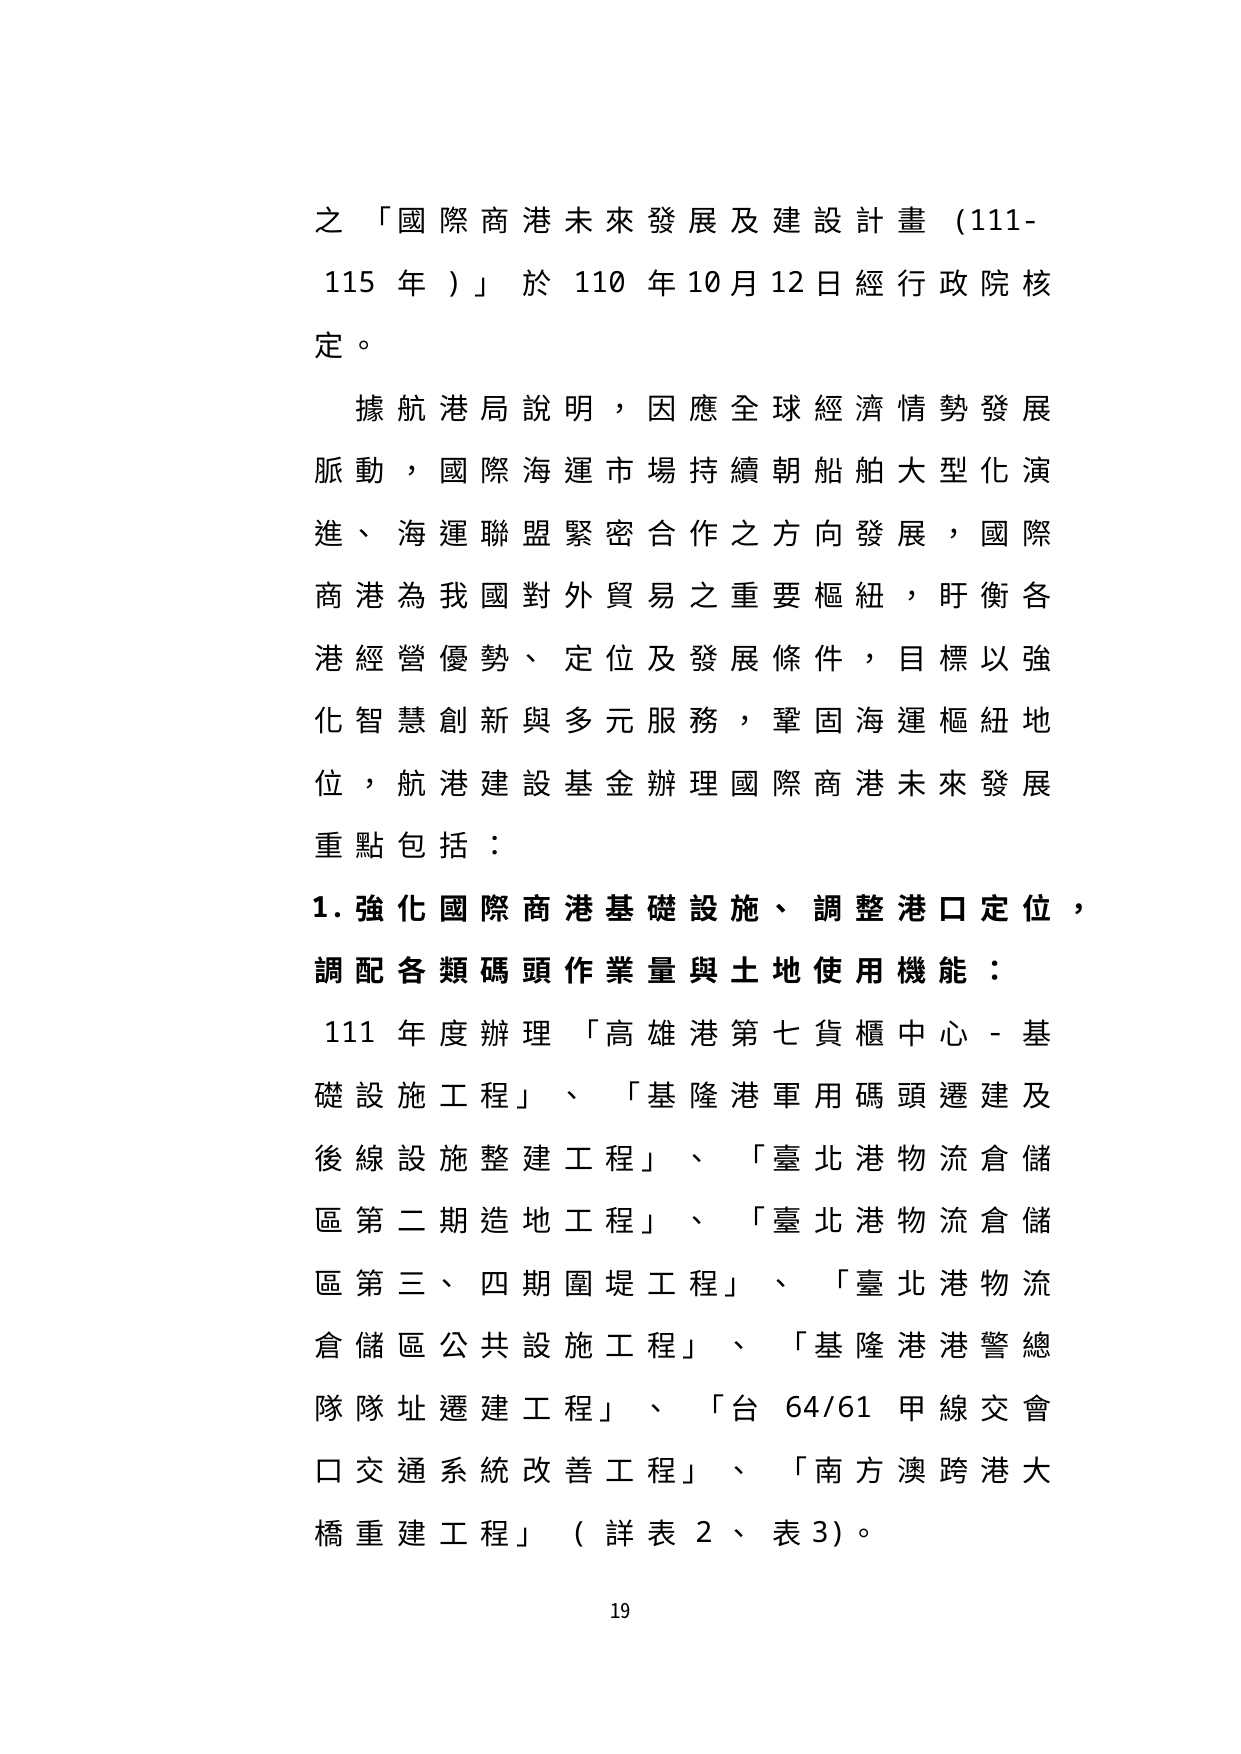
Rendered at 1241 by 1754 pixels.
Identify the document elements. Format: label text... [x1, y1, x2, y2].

text 1.強化國際商港基礎設施、調整港口定位，調配各類碼頭作業量與土地使用機能：111年度辦理「高雄港第七貨櫃中心-基礎設施工程」、「基隆港軍用碼頭遷建及後線設施整建工程」、「臺北港物流倉儲區第二期造地工程」、「臺北港物流倉儲區第三、四期圍堤工程」、「臺北港物流倉儲區公共設施工程」、「基隆港港警總隊隊址遷建工程」、「台64/61甲線交會口交通系統改善工程」、「南方澳跨港大橋重建工程」(詳表2、表3)。 [271, 865, 1058, 1552]
text 之「國際商港未來發展及建設計畫(111-115年)」於110年10月12日經行政院核定。 [271, 177, 1058, 365]
text 據航港局說明，因應全球經濟情勢發展脈動，國際海運市場持續朝船舶大型化演進、海運聯盟緊密合作之方向發展，國際商港為我國對外貿易之重要樞紐，盱衡各港經營優勢、定位及發展條件，目標以強化智慧創新與多元服務，鞏固海運樞紐地位，航港建設基金辦理國際商港未來發展重點包括： [271, 365, 1058, 865]
